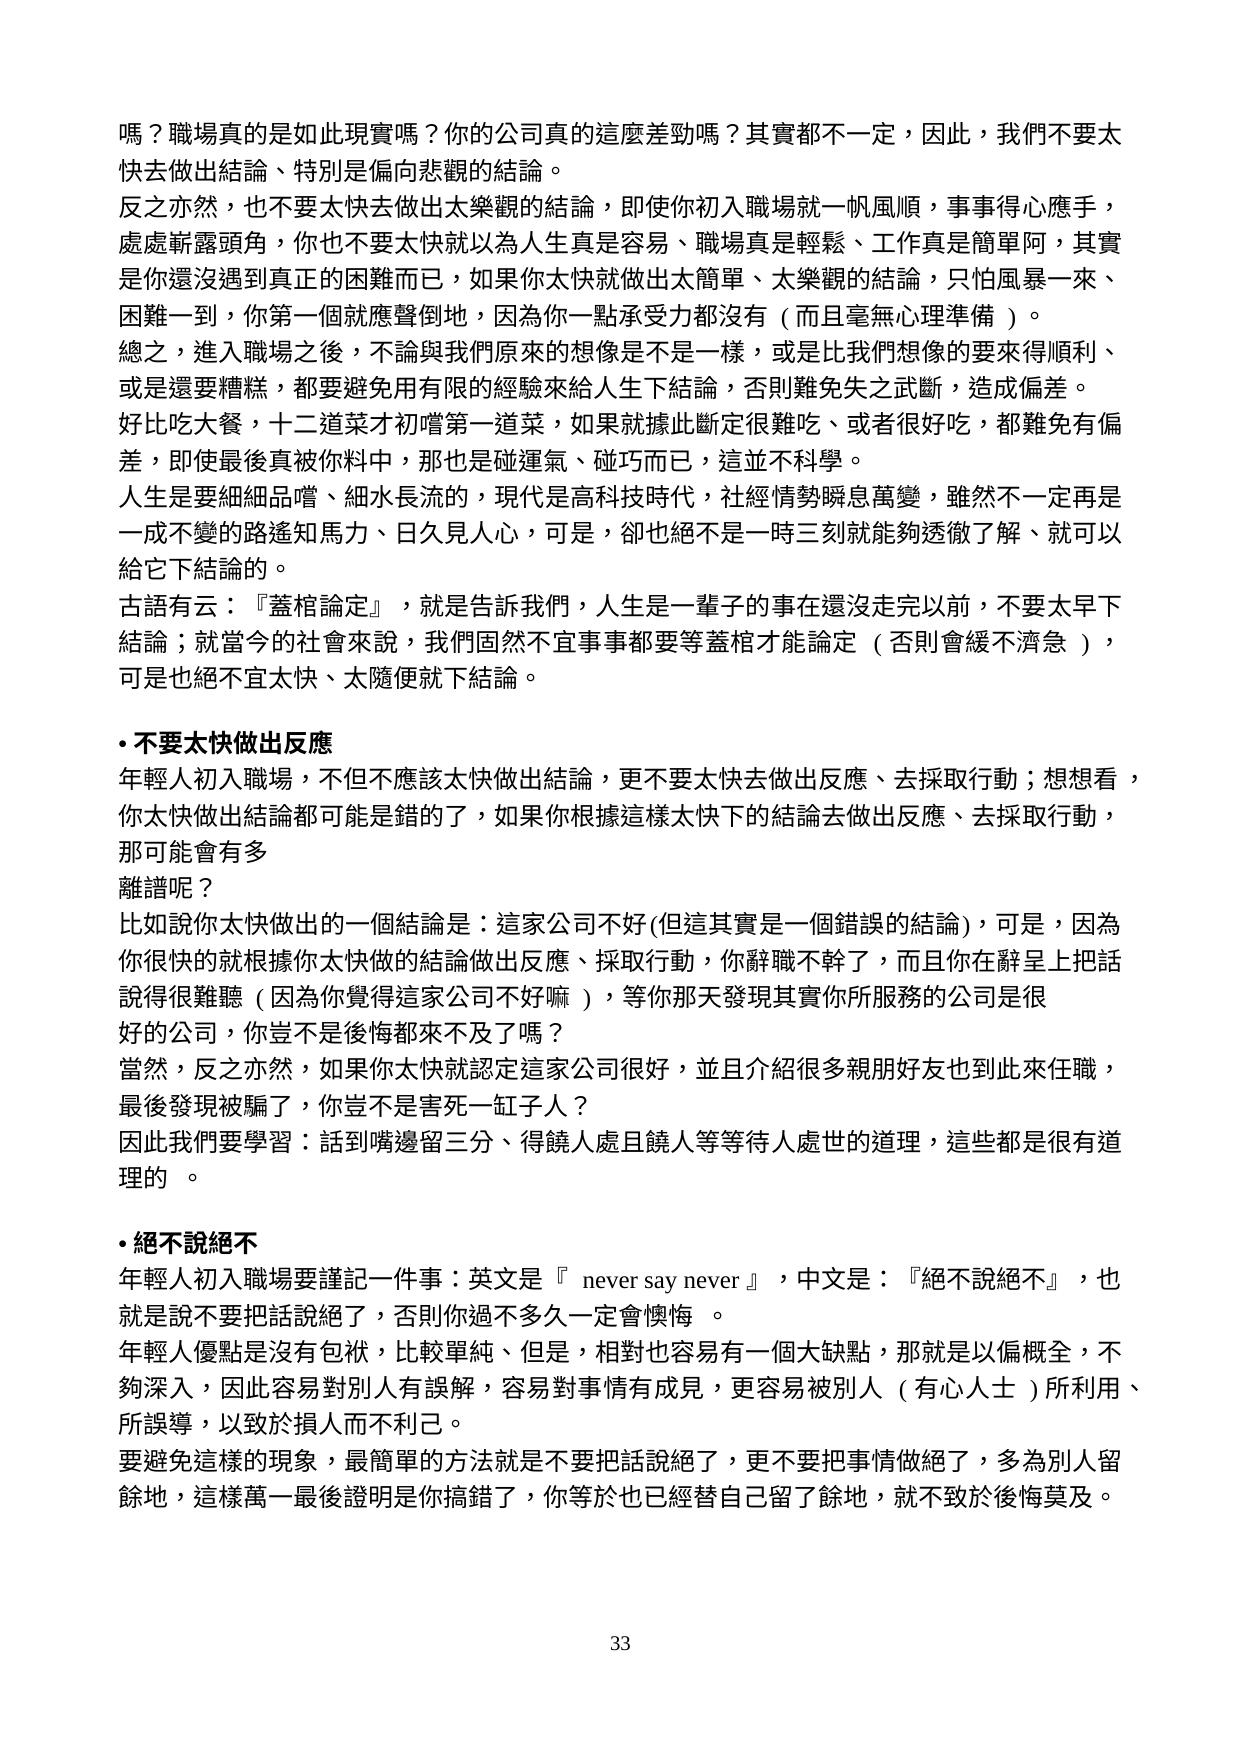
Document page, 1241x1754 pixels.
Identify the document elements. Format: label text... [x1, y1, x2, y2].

text 反之亦然，也不要太快去做出太樂觀的結論，即使你初入職場就一帆風順，事事得心應手，處處嶄露頭角，你也不要太快就以為人生真是容易、職場真是輕鬆、工作真是簡單阿，其實是你還沒遇到真正的困難而已，如果你太快就做出太簡單、太樂觀的結論，只怕風暴一來、困難一到，你第一個就應聲倒地，因為你一點承受力都沒有 ( 而且毫無心理準備 ) 。 [118, 187, 1122, 332]
text 嗎？職場真的是如此現實嗎？你的公司真的這麼差勁嗎？其實都不一定，因此，我們不要太快去做出結論、特別是偏向悲觀的結論。 [118, 115, 1122, 187]
text 要避免這樣的現象，最簡單的方法就是不要把話說絕了，更不要把事情做絕了，多為別人留餘地，這樣萬一最後證明是你搞錯了，你等於也已經替自己留了餘地，就不致於後悔莫及。 [118, 1441, 1122, 1514]
text 總之，進入職場之後，不論與我們原來的想像是不是一樣，或是比我們想像的要來得順利、或是還要糟糕，都要避免用有限的經驗來給人生下結論，否則難免失之武斷，造成偏差。 [118, 332, 1122, 362]
text 年輕人優點是沒有包袱，比較單純、但是，相對也容易有一個大缺點，那就是以偏概全，不夠深入，因此容易對別人有誤解，容易對事情有成見，更容易被別人 ( 有心人士 ) 所利用、所誤導，以致於損人而不利己。 [118, 1367, 1122, 1441]
